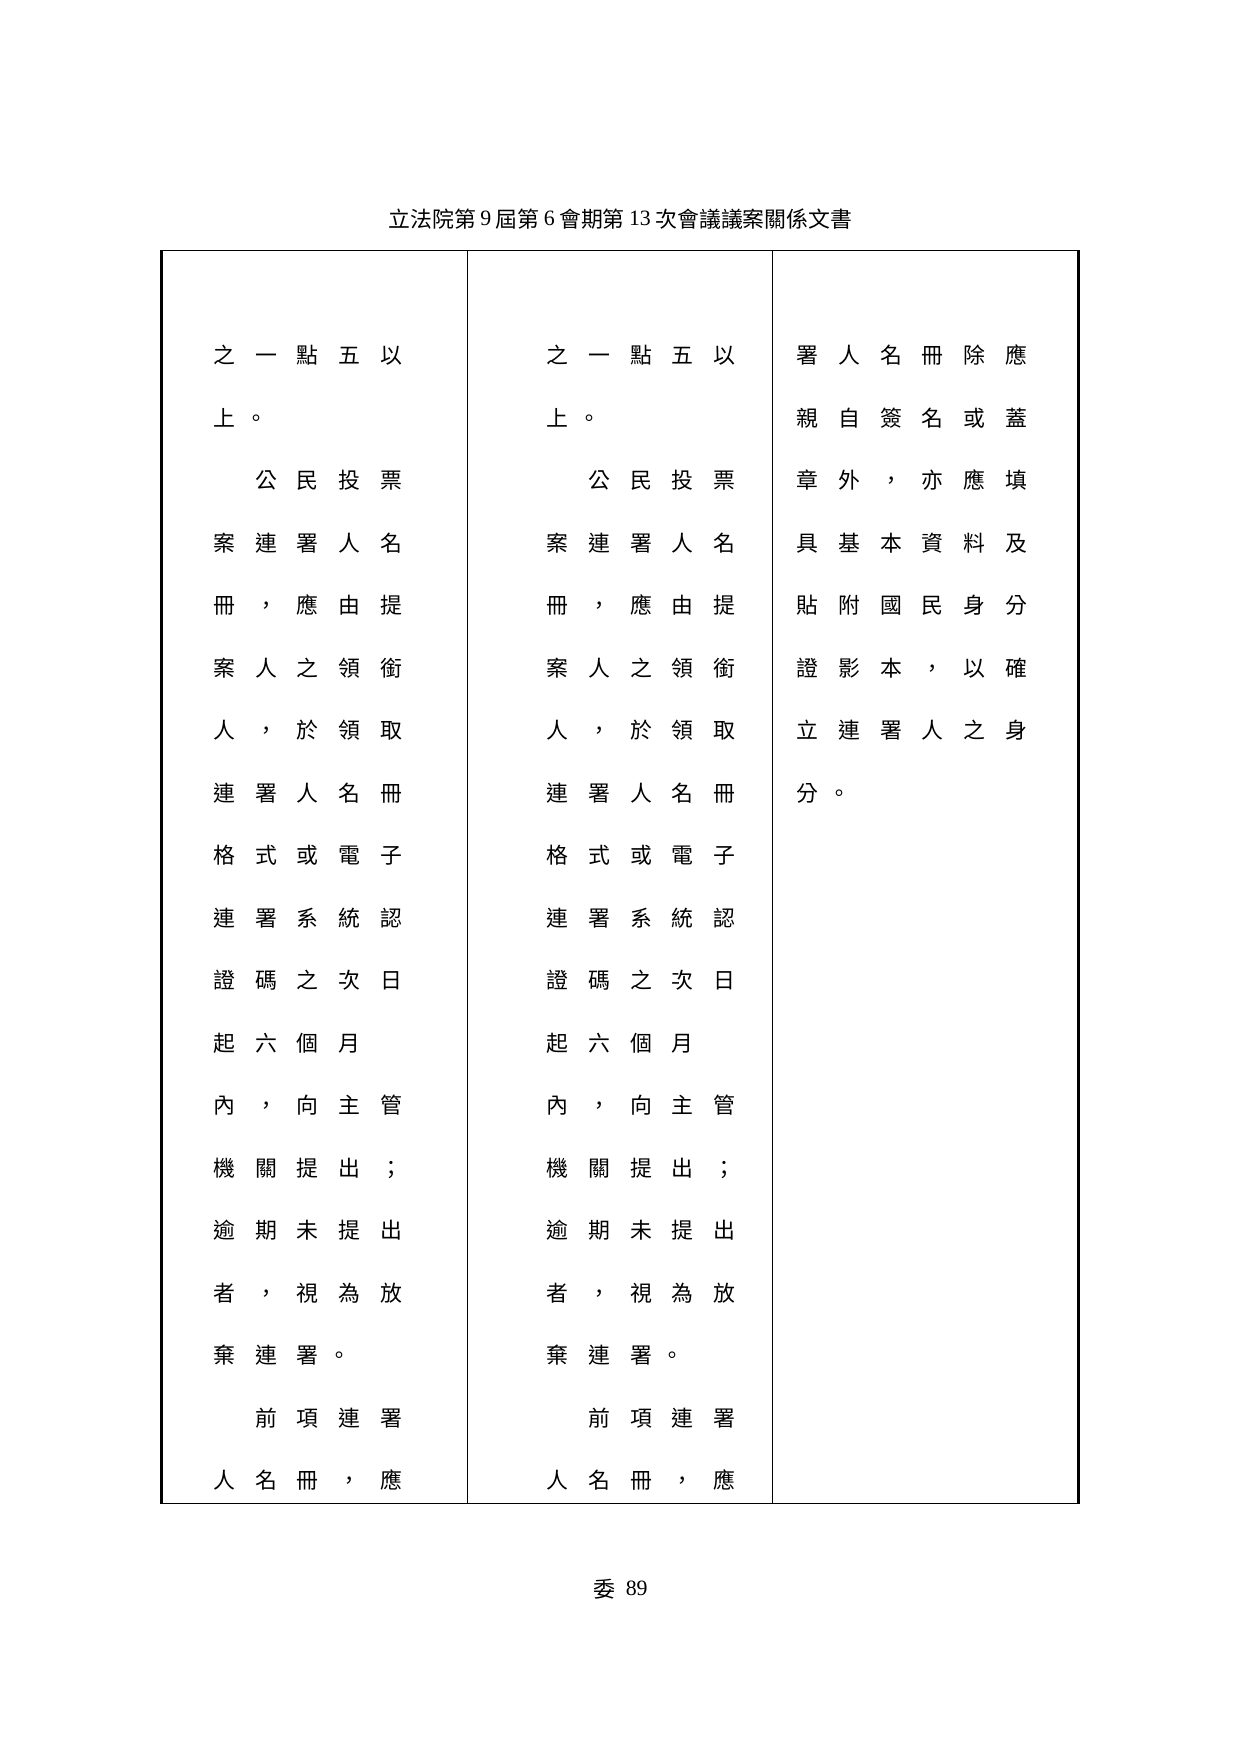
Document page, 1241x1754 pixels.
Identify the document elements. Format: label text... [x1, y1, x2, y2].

table_cell 之一點五以上。 公民投票案連署人名冊，應由提案人之領銜人，於領取連署人名冊格式或電子連署系統認證碼之次日起六個月內，向主管機關提出；逾期未提出者，視為放棄連署。 前項連署人名冊，應 [163, 251, 467, 1503]
table_cell 之一點五以上。 公民投票案連署人名冊，應由提案人之領銜人，於領取連署人名冊格式或電子連署系統認證碼之次日起六個月內，向主管機關提出；逾期未提出者，視為放棄連署。 前項連署人名冊，應 [468, 251, 772, 1503]
table_cell 署人名冊除應親自簽名或蓋章外，亦應填具基本資料及貼附國民身分證影本，以確立連署人之身分。 [773, 251, 1077, 1503]
